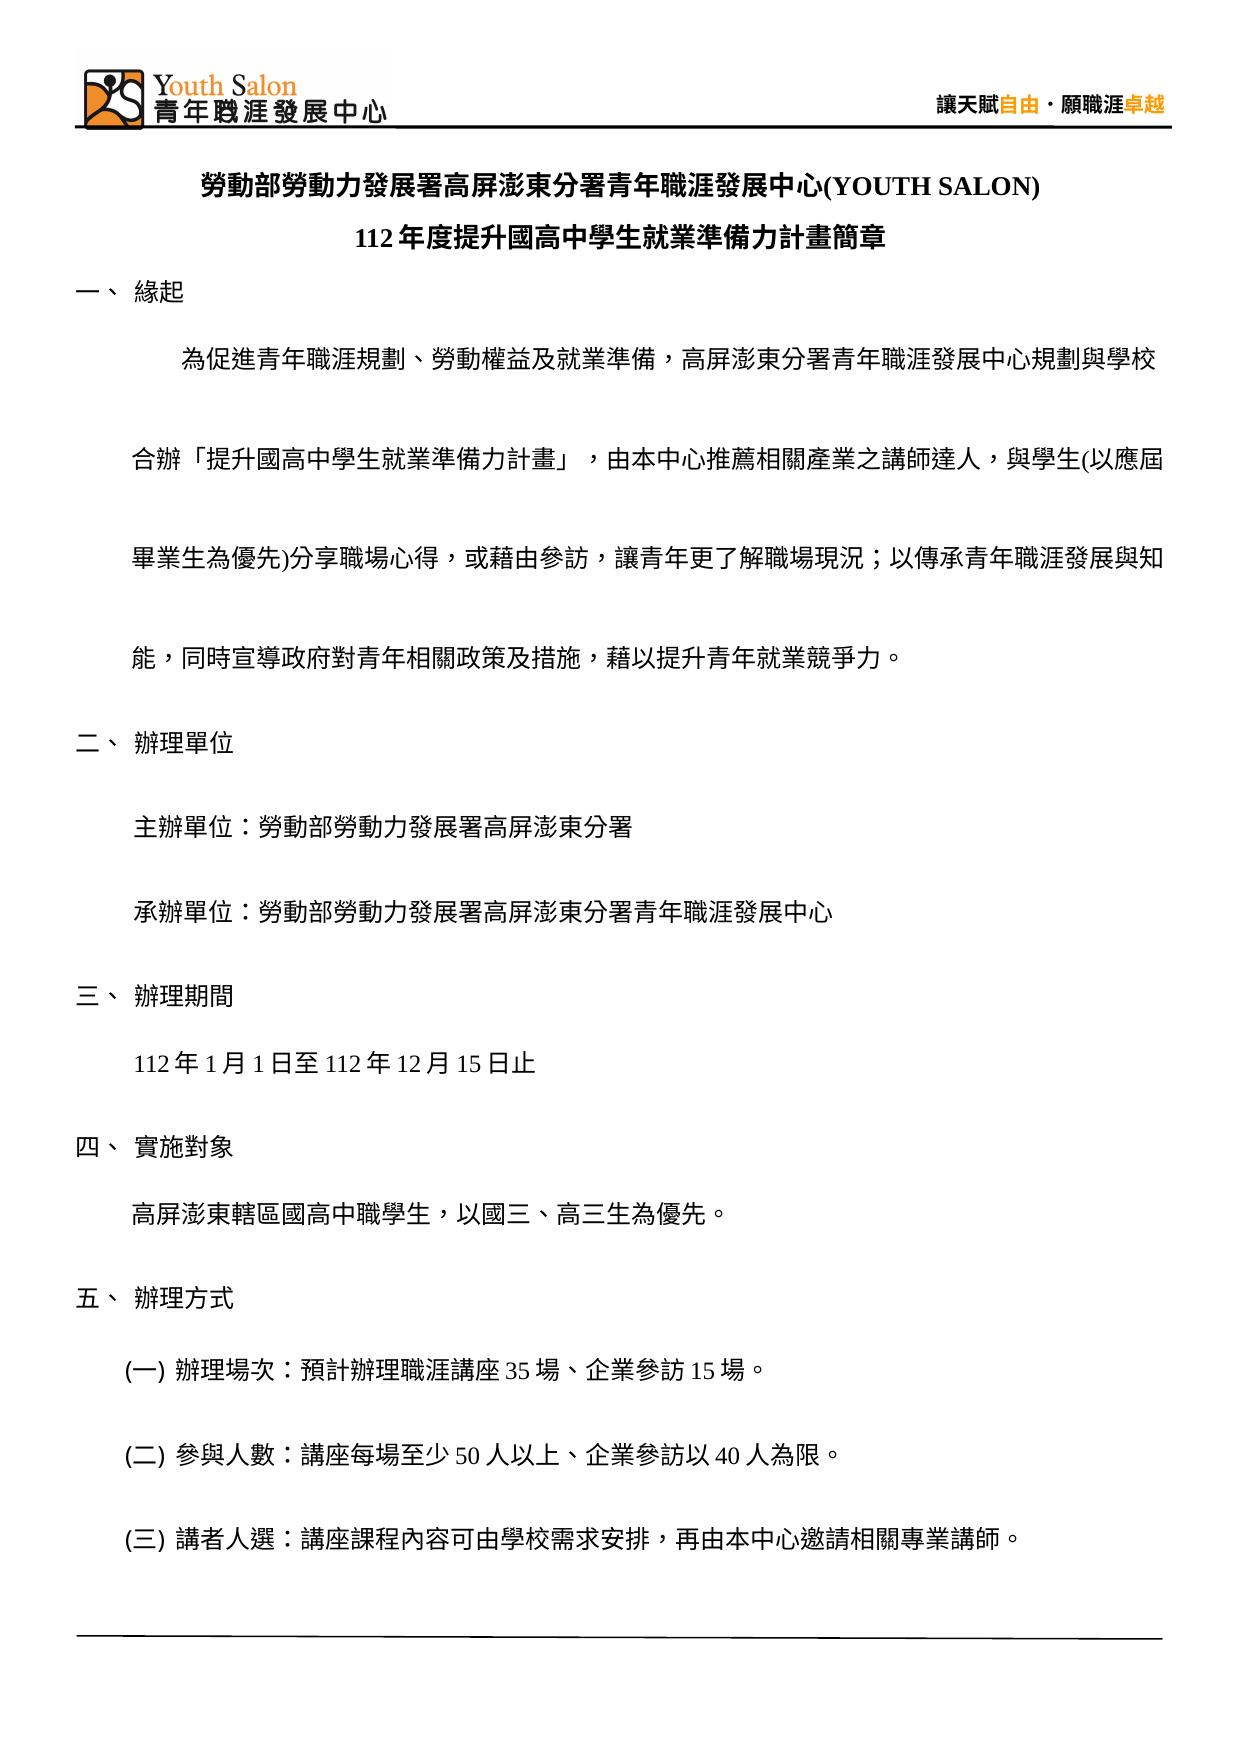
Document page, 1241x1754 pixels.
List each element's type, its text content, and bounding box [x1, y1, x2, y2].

list 緣起 [75, 258, 1165, 324]
list 辦理期間 [75, 962, 1165, 1028]
picture [75, 47, 393, 125]
text 112年1月1日至112年12月15日止 [131, 1028, 1165, 1094]
list 辦理單位 [75, 708, 1165, 774]
text 主辦單位：勞動部勞動力發展署高屏澎東分署 [131, 792, 1165, 859]
picture [75, 129, 393, 138]
text 112年度提升國高中學生就業準備力計畫簡章 [75, 206, 1165, 258]
text 高屏澎東轄區國高中職學生，以國三、高三生為優先。 [75, 1179, 1165, 1246]
list 辦理場次：預計辦理職涯講座35場、企業參訪15場。 [125, 1336, 1165, 1402]
text 勞動部勞動力發展署高屏澎東分署青年職涯發展中心(YOUTH SALON) [75, 154, 1165, 206]
text 承辦單位：勞動部勞動力發展署高屏澎東分署青年職涯發展中心 [131, 877, 1165, 943]
text 為促進青年職涯規劃、勞動權益及就業準備，高屏澎東分署青年職涯發展中心規劃與學校合辦「提升國高中學生就業準備力計畫」，由本中心推薦相關產業之講師達人，與學生(以應屆畢業生為優先)分享職場心得，或藉由參訪，讓青年更了解職場現況；以傳承青年職涯發展與知能，同時宣導政府對青年相關政策及措施，藉以提升青年就業競爭力。 [131, 324, 1165, 690]
list 實施對象 [75, 1113, 1165, 1179]
list 參與人數：講座每場至少50人以上、企業參訪以40人為限。 [125, 1420, 1165, 1487]
list 講者人選：講座課程內容可由學校需求安排，再由本中心邀請相關專業講師。 [125, 1505, 1165, 1571]
list 辦理方式 [75, 1264, 1165, 1330]
